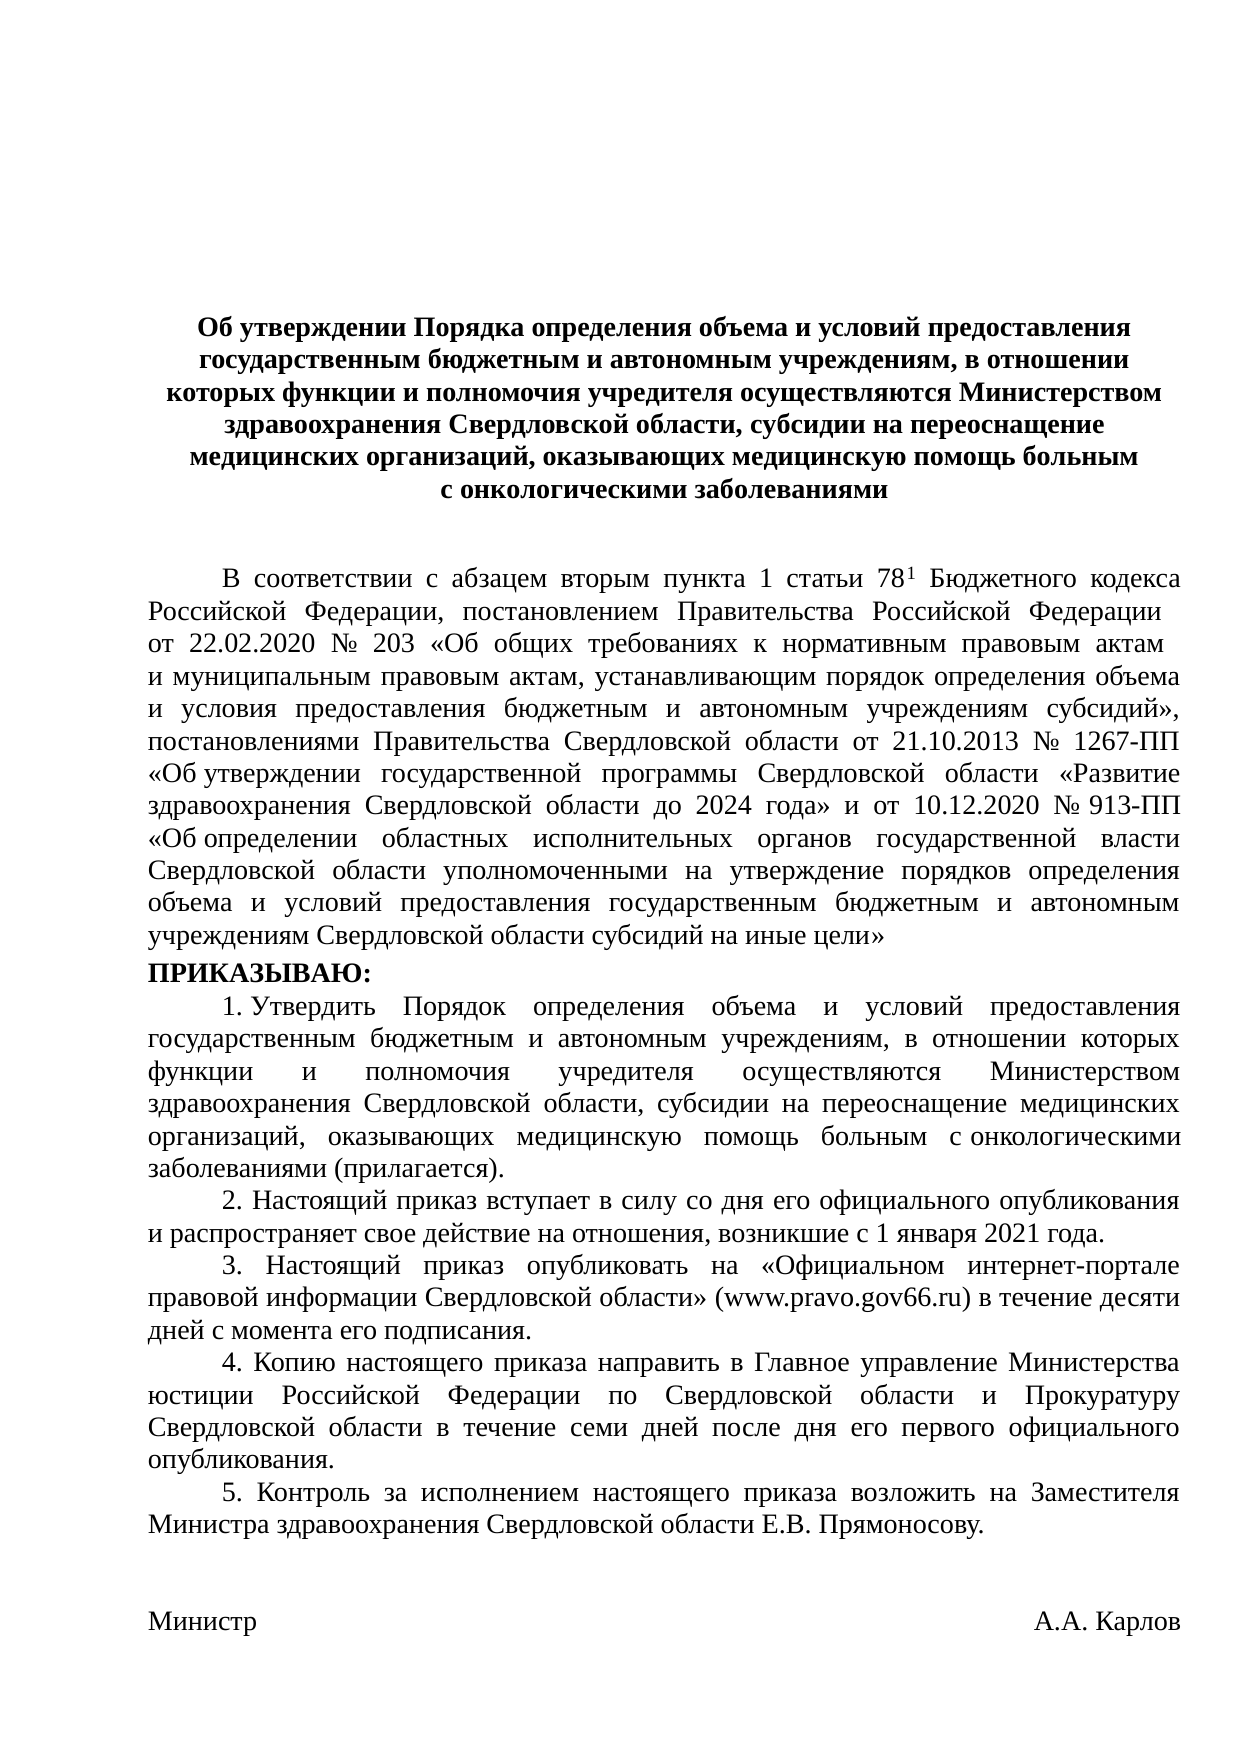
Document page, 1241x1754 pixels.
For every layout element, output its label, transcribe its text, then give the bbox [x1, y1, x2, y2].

table_header Министр [144, 1601, 498, 1637]
table_cell [144, 1637, 498, 1673]
table_header А.А. Карлов [837, 1601, 1196, 1637]
table_header [498, 1601, 837, 1637]
text 2. Настоящий приказ вступает в силу со дня его официального опубликования и распространяет свое действие на отношения, возникшие с 1 января 2021 года. [148, 1183, 1181, 1248]
text 5. Контроль за исполнением настоящего приказа возложить на Заместителя Министра здравоохранения Свердловской области Е.В. Прямоносову. [148, 1475, 1181, 1540]
text 3. Настоящий приказ опубликовать на «Официальном интернет-портале правовой информации Свердловской области» (www.pravo.gov66.ru) в течение десяти дней с момента его подписания. [148, 1248, 1181, 1345]
table_cell [498, 1637, 837, 1673]
text 1. Утвердить Порядок определения объема и условий предоставления государственным бюджетным и автономным учреждениям, в отношении которых функции и полномочия учредителя осуществляются Министерством здравоохранения Свердловской области, субсидии на переоснащение медицинских организаций, оказывающих медицинскую помощь больным с онкологическими заболеваниями (прилагается). [148, 989, 1181, 1183]
text Об утверждении Порядка определения объема и условий предоставления государственным бюджетным и автономным учреждениям, в отношении которых функции и полномочия учредителя осуществляются Министерством здравоохранения Свердловской области, субсидии на переоснащение медицинских организаций, оказывающих медицинскую помощь больным с онкологическими заболеваниями [148, 310, 1181, 504]
text 4. Копию настоящего приказа направить в Главное управление Министерства юстиции Российской Федерации по Свердловской области и Прокуратуру Свердловской области в течение семи дней после дня его первого официального опубликования. [148, 1345, 1181, 1475]
text ПРИКАЗЫВАЮ: [148, 957, 1181, 989]
table_cell [837, 1637, 1196, 1673]
subtitle В соответствии с абзацем вторым пункта 1 статьи 781 Бюджетного кодекса Российской Федерации, постановлением Правительства Российской Федерации от 22.02.2020 № 203 «Об общих требованиях к нормативным правовым актам и муниципальным правовым актам, устанавливающим порядок определения объема и условия предоставления бюджетным и автономным учреждениям субсидий», постановлениями Правительства Свердловской области от 21.10.2013 № 1267-ПП «Об утверждении государственной программы Свердловской области «Развитие здравоохранения Свердловской области до 2024 года» и от 10.12.2020 № 913-ПП «Об определении областных исполнительных органов государственной власти Свердловской области уполномоченными на утверждение порядков определения объема и условий предоставления государственным бюджетным и автономным учреждениям Свердловской области субсидий на иные цели» [148, 562, 1181, 950]
